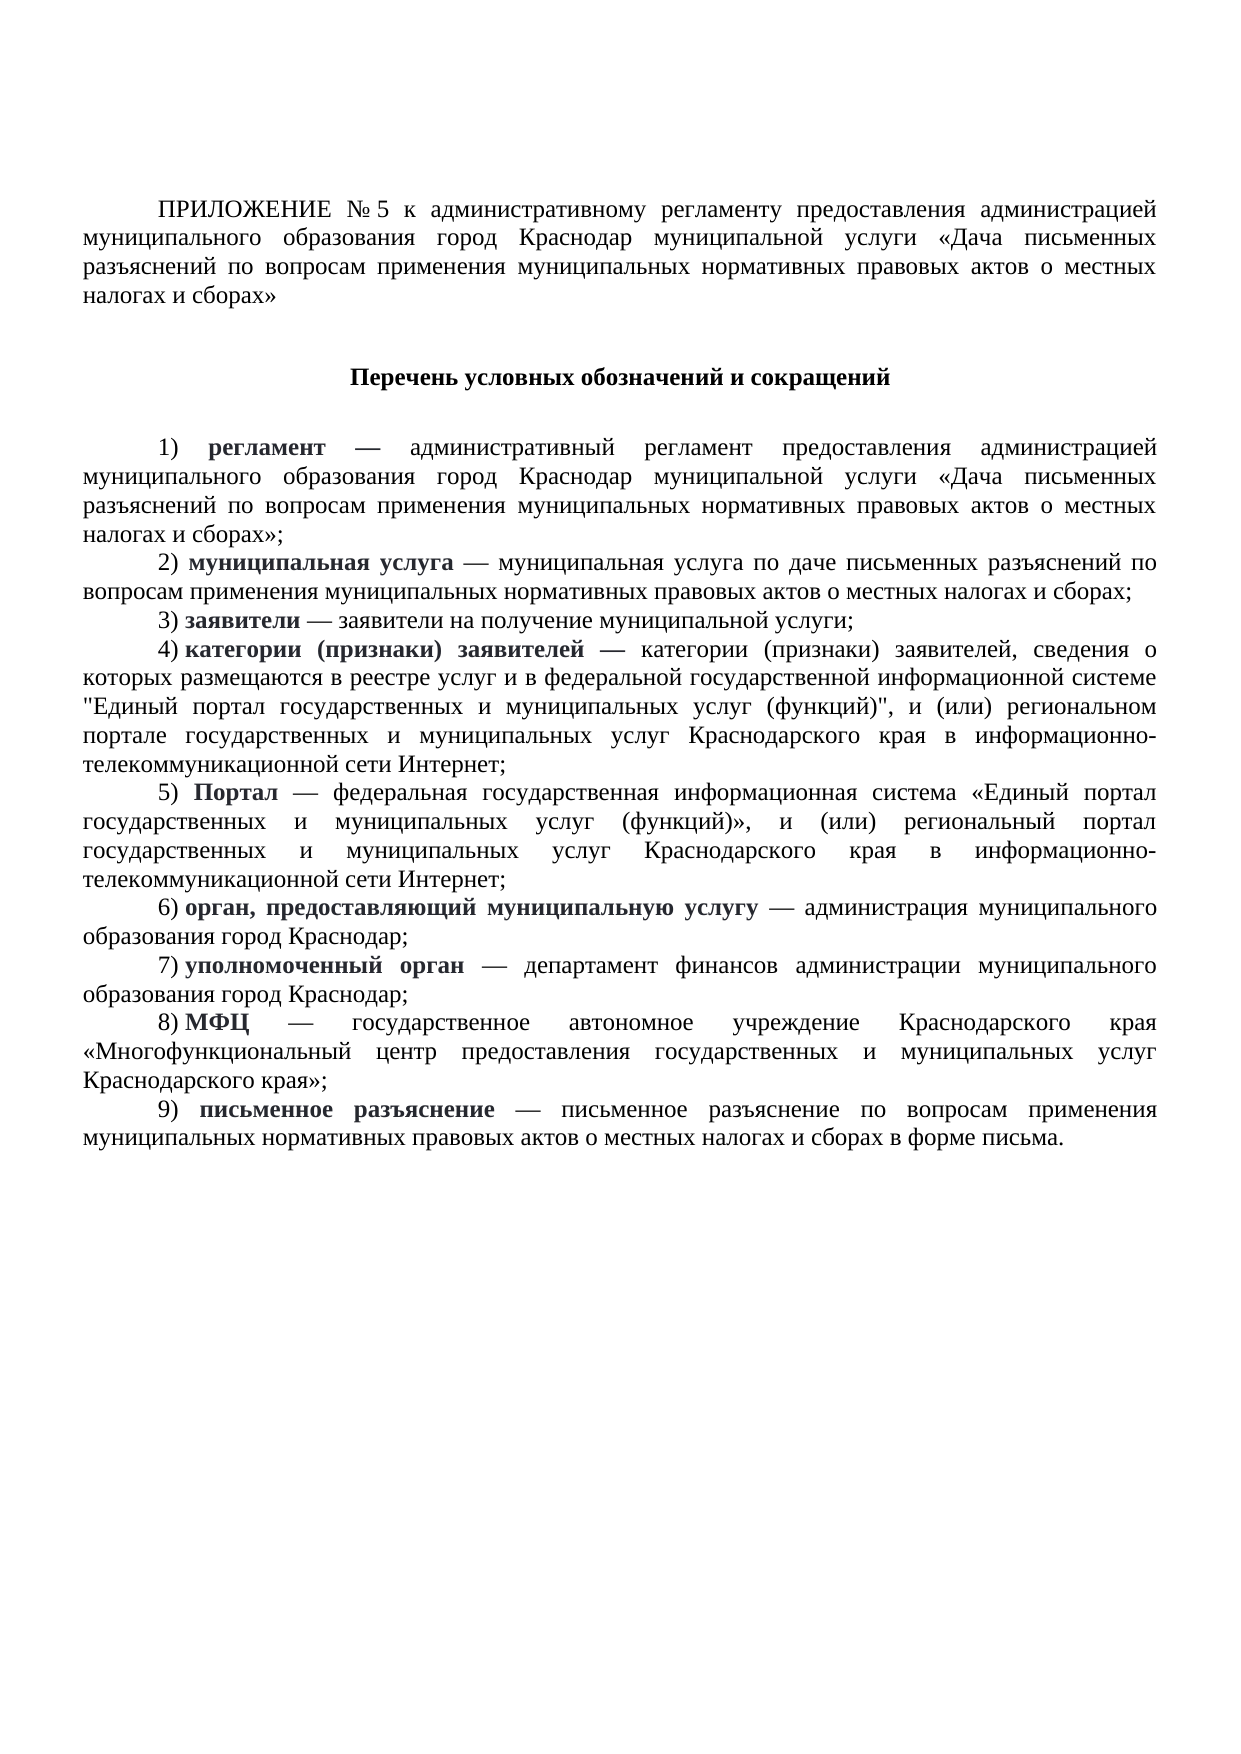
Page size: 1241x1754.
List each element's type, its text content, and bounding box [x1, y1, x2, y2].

subtitle Перечень условных обозначений и сокращений [83, 362, 1157, 391]
text 7) уполномоченный орган — департамент финансов администрации муниципального образования город Краснодар; [83, 950, 1157, 1007]
text 9) письменное разъяснение — письменное разъяснение по вопросам применения муниципальных нормативных правовых актов о местных налогах и сборах в форме письма. [83, 1094, 1157, 1151]
text 3) заявители — заявители на получение муниципальной услуги; [83, 605, 1157, 634]
text 5) Портал — федеральная государственная информационная система «Единый портал государственных и муниципальных услуг (функций)», и (или) региональный портал государственных и муниципальных услуг Краснодарского края в информационно-телекоммуникационной сети Интернет; [83, 777, 1157, 892]
text 6) орган, предоставляющий муниципальную услугу — администрация муниципального образования город Краснодар; [83, 892, 1157, 950]
text 4) категории (признаки) заявителей — категории (признаки) заявителей, сведения о которых размещаются в реестре услуг и в федеральной государственной информационной системе "Единый портал государственных и муниципальных услуг (функций)", и (или) региональном портале государственных и муниципальных услуг Краснодарского края в информационно-телекоммуникационной сети Интернет; [83, 634, 1157, 777]
text ПРИЛОЖЕНИЕ № 5 к административному регламенту предоставления администрацией муниципального образования город Краснодар муниципальной услуги «Дача письменных разъяснений по вопросам применения муниципальных нормативных правовых актов о местных налогах и сборах» [83, 194, 1157, 309]
text 8) МФЦ — государственное автономное учреждение Краснодарского края «Многофункциональный центр предоставления государственных и муниципальных услуг Краснодарского края»; [83, 1007, 1157, 1094]
text 2) муниципальная услуга — муниципальная услуга по даче письменных разъяснений по вопросам применения муниципальных нормативных правовых актов о местных налогах и сборах; [83, 547, 1157, 605]
text 1) регламент — административный регламент предоставления администрацией муниципального образования город Краснодар муниципальной услуги «Дача письменных разъяснений по вопросам применения муниципальных нормативных правовых актов о местных налогах и сборах»; [83, 432, 1157, 547]
